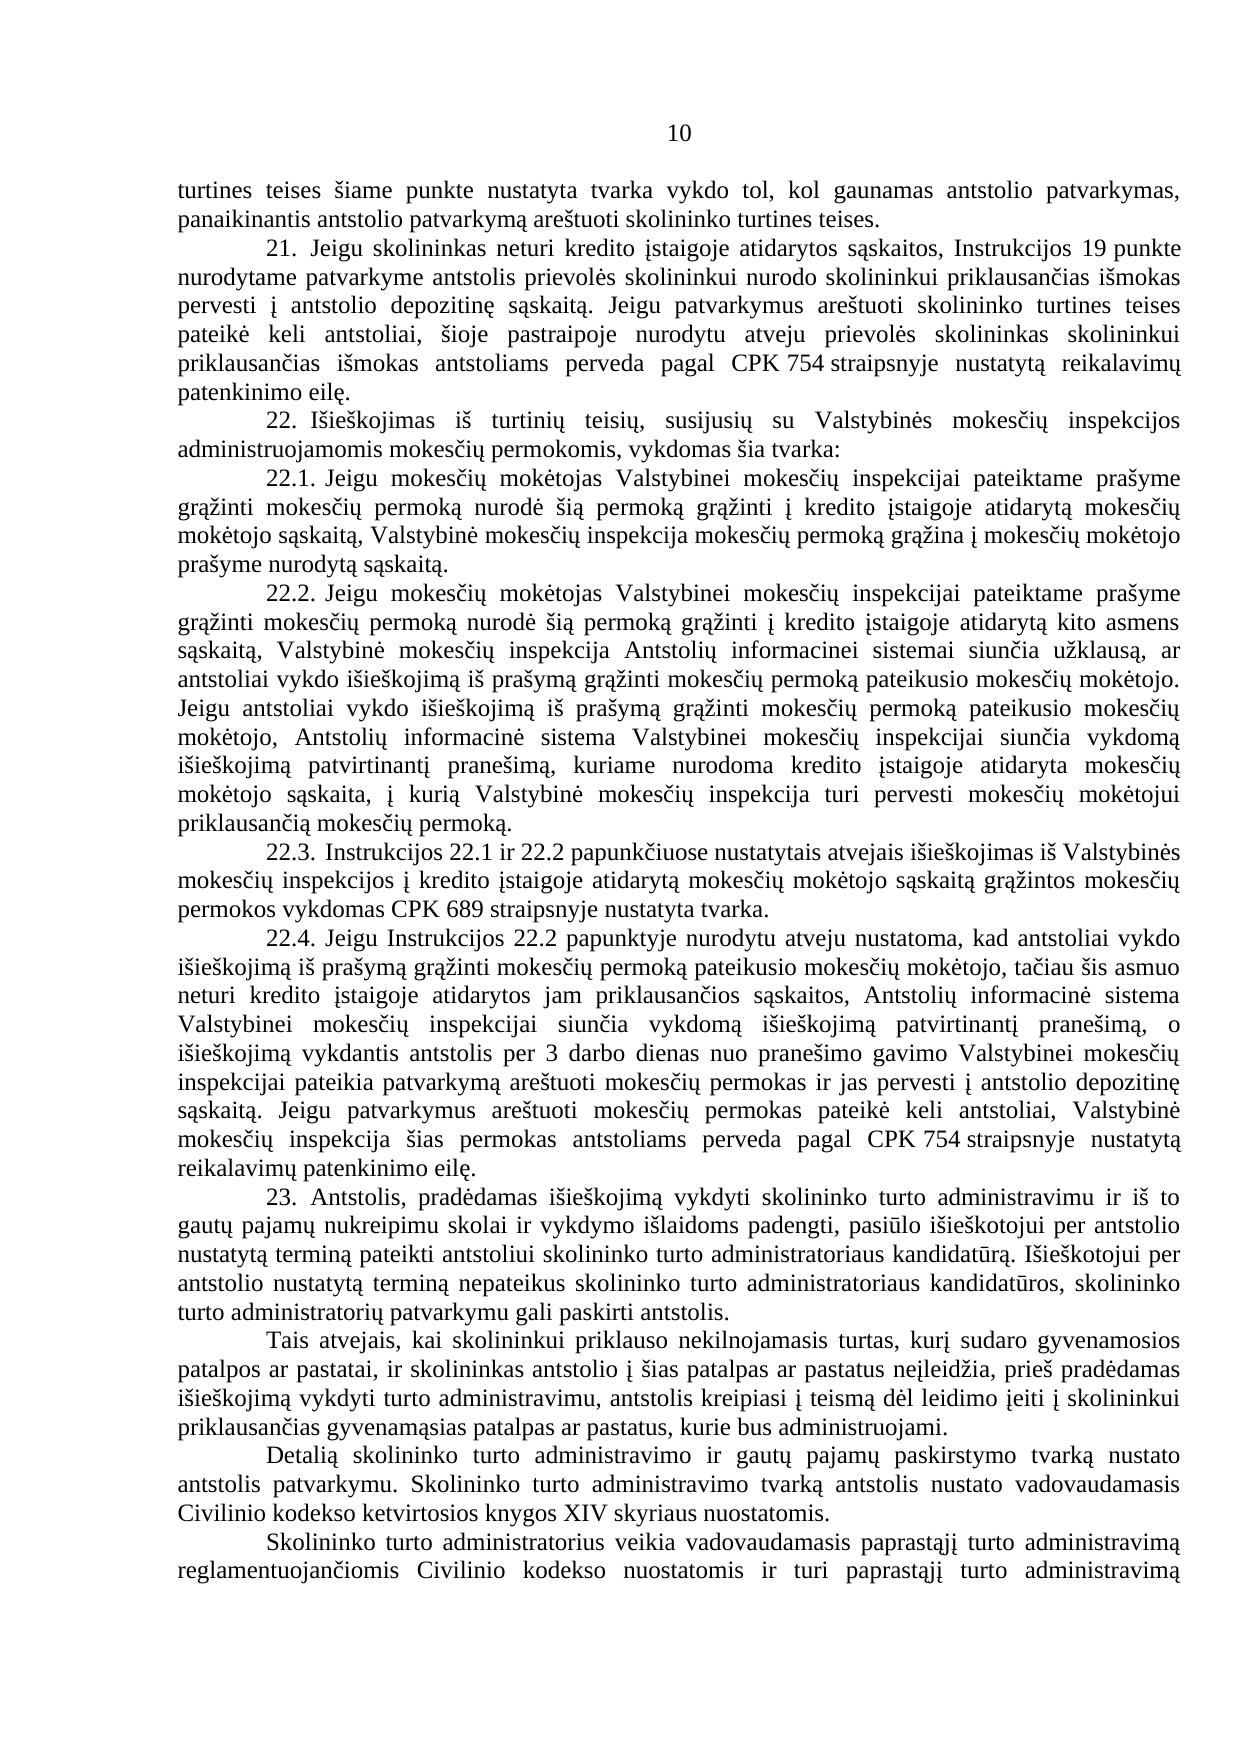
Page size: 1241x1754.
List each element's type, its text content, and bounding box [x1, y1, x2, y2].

text 21. Jeigu skolininkas neturi kredito įstaigoje atidarytos sąskaitos, Instrukcijos 19 punkte nurodytame patvarkyme antstolis prievolės skolininkui nurodo skolininkui priklausančias išmokas pervesti į antstolio depozitinę sąskaitą. Jeigu patvarkymus areštuoti skolininko turtines teises pateikė keli antstoliai, šioje pastraipoje nurodytu atveju prievolės skolininkas skolininkui priklausančias išmokas antstoliams perveda pagal CPK 754 straipsnyje nustatytą reikalavimų patenkinimo eilę. [177, 233, 1181, 406]
text 22.2. Jeigu mokesčių mokėtojas Valstybinei mokesčių inspekcijai pateiktame prašyme grąžinti mokesčių permoką nurodė šią permoką grąžinti į kredito įstaigoje atidarytą kito asmens sąskaitą, Valstybinė mokesčių inspekcija Antstolių informacinei sistemai siunčia užklausą, ar antstoliai vykdo išieškojimą iš prašymą grąžinti mokesčių permoką pateikusio mokesčių mokėtojo. Jeigu antstoliai vykdo išieškojimą iš prašymą grąžinti mokesčių permoką pateikusio mokesčių mokėtojo, Antstolių informacinė sistema Valstybinei mokesčių inspekcijai siunčia vykdomą išieškojimą patvirtinantį pranešimą, kuriame nurodoma kredito įstaigoje atidaryta mokesčių mokėtojo sąskaita, į kurią Valstybinė mokesčių inspekcija turi pervesti mokesčių mokėtojui priklausančią mokesčių permoką. [177, 578, 1181, 837]
text 23. Antstolis, pradėdamas išieškojimą vykdyti skolininko turto administravimu ir iš to gautų pajamų nukreipimu skolai ir vykdymo išlaidoms padengti, pasiūlo išieškotojui per antstolio nustatytą terminą pateikti antstoliui skolininko turto administratoriaus kandidatūrą. Išieškotojui per antstolio nustatytą terminą nepateikus skolininko turto administratoriaus kandidatūros, skolininko turto administratorių patvarkymu gali paskirti antstolis. [177, 1182, 1181, 1326]
text 22. Išieškojimas iš turtinių teisių, susijusių su Valstybinės mokesčių inspekcijos administruojamomis mokesčių permokomis, vykdomas šia tvarka: [177, 406, 1181, 463]
text Skolininko turto administratorius veikia vadovaudamasis paprastąjį turto administravimą reglamentuojančiomis Civilinio kodekso nuostatomis ir turi paprastąjį turto administravimą [177, 1527, 1181, 1584]
text turtines teises šiame punkte nustatyta tvarka vykdo tol, kol gaunamas antstolio patvarkymas, panaikinantis antstolio patvarkymą areštuoti skolininko turtines teises. [177, 176, 1181, 233]
text 22.1. Jeigu mokesčių mokėtojas Valstybinei mokesčių inspekcijai pateiktame prašyme grąžinti mokesčių permoką nurodė šią permoką grąžinti į kredito įstaigoje atidarytą mokesčių mokėtojo sąskaitą, Valstybinė mokesčių inspekcija mokesčių permoką grąžina į mokesčių mokėtojo prašyme nurodytą sąskaitą. [177, 463, 1181, 578]
text 22.3. Instrukcijos 22.1 ir 22.2 papunkčiuose nustatytais atvejais išieškojimas iš Valstybinės mokesčių inspekcijos į kredito įstaigoje atidarytą mokesčių mokėtojo sąskaitą grąžintos mokesčių permokos vykdomas CPK 689 straipsnyje nustatyta tvarka. [177, 837, 1181, 923]
text Detalią skolininko turto administravimo ir gautų pajamų paskirstymo tvarką nustato antstolis patvarkymu. Skolininko turto administravimo tvarką antstolis nustato vadovaudamasis Civilinio kodekso ketvirtosios knygos XIV skyriaus nuostatomis. [177, 1441, 1181, 1527]
text 22.4. Jeigu Instrukcijos 22.2 papunktyje nurodytu atveju nustatoma, kad antstoliai vykdo išieškojimą iš prašymą grąžinti mokesčių permoką pateikusio mokesčių mokėtojo, tačiau šis asmuo neturi kredito įstaigoje atidarytos jam priklausančios sąskaitos, Antstolių informacinė sistema Valstybinei mokesčių inspekcijai siunčia vykdomą išieškojimą patvirtinantį pranešimą, o išieškojimą vykdantis antstolis per 3 darbo dienas nuo pranešimo gavimo Valstybinei mokesčių inspekcijai pateikia patvarkymą areštuoti mokesčių permokas ir jas pervesti į antstolio depozitinę sąskaitą. Jeigu patvarkymus areštuoti mokesčių permokas pateikė keli antstoliai, Valstybinė mokesčių inspekcija šias permokas antstoliams perveda pagal CPK 754 straipsnyje nustatytą reikalavimų patenkinimo eilę. [177, 923, 1181, 1182]
text Tais atvejais, kai skolininkui priklauso nekilnojamasis turtas, kurį sudaro gyvenamosios patalpos ar pastatai, ir skolininkas antstolio į šias patalpas ar pastatus neįleidžia, prieš pradėdamas išieškojimą vykdyti turto administravimu, antstolis kreipiasi į teismą dėl leidimo įeiti į skolininkui priklausančias gyvenamąsias patalpas ar pastatus, kurie bus administruojami. [177, 1326, 1181, 1441]
